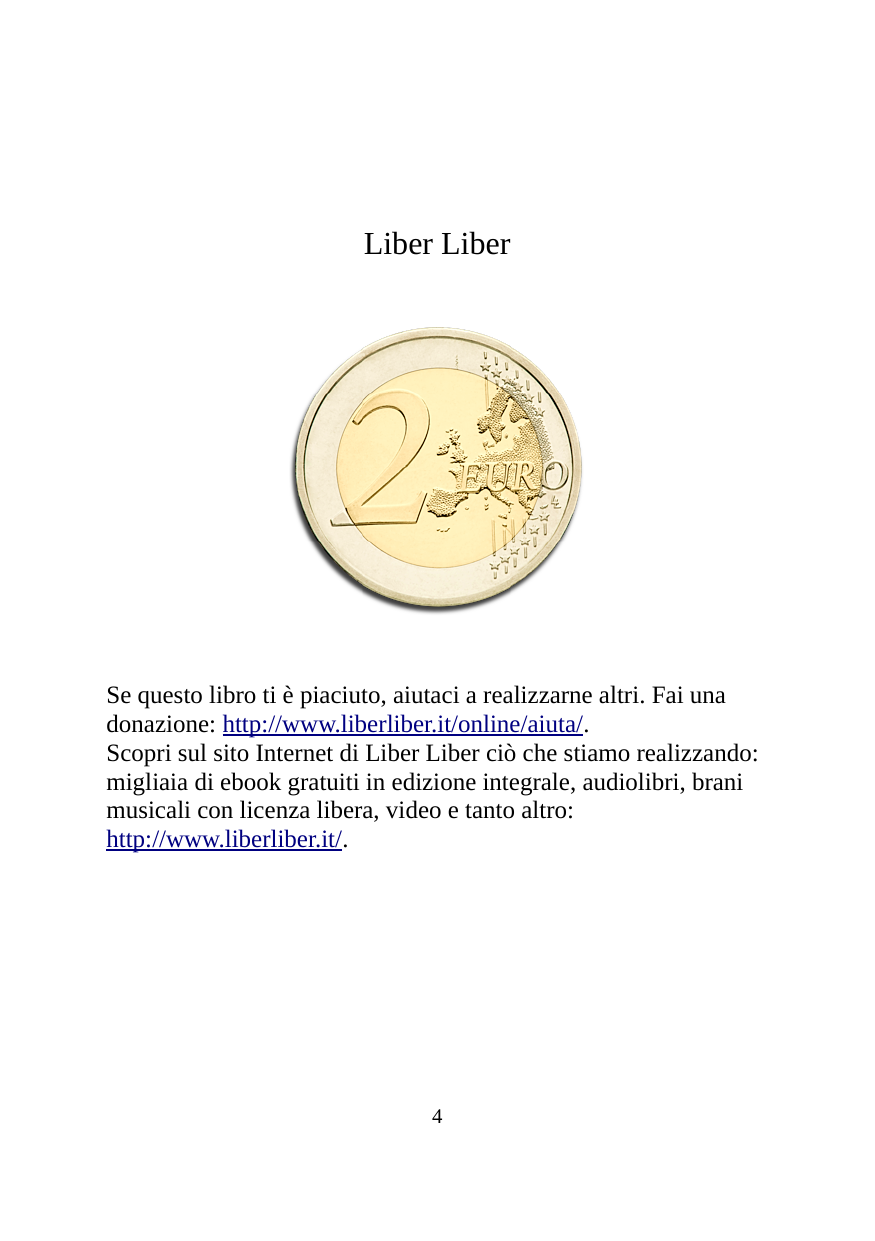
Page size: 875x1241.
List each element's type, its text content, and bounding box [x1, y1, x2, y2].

picture [289, 320, 585, 616]
subtitle Liber Liber [106, 224, 768, 261]
text Scopri sul sito Internet di Liber Liber ciò che stiamo realizzando: migliaia di ebook gratuiti in edizione integrale, audiolibri, brani musicali con licenza libera, video e tanto altro: http://www.liberliber.it/. [106, 738, 768, 853]
text Se questo libro ti è piaciuto, aiutaci a realizzarne altri. Fai una donazione: http://www.liberliber.it/online/aiuta/. [106, 680, 768, 738]
